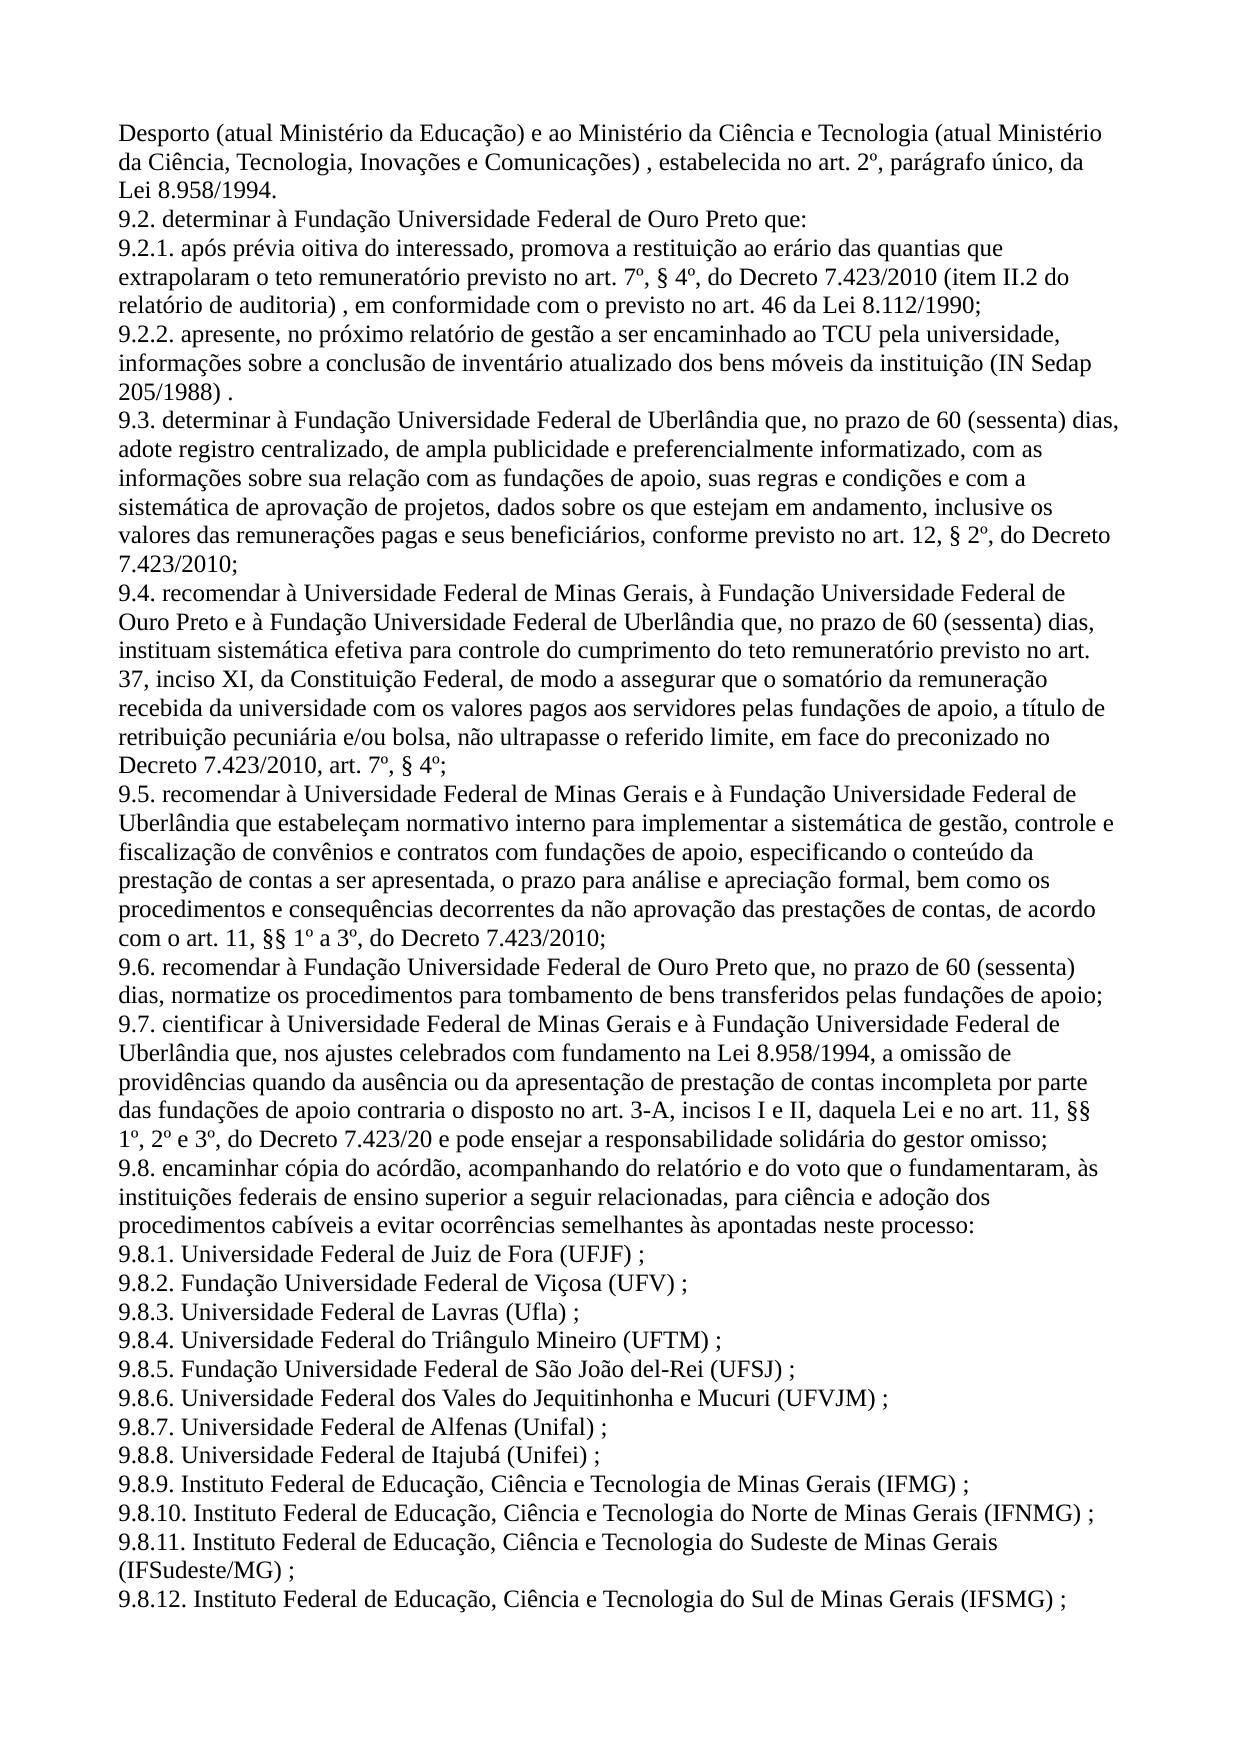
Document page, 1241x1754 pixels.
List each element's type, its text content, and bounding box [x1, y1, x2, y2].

text 9.8.3. Universidade Federal de Lavras (Ufla) ; [118, 1297, 1122, 1326]
text Desporto (atual Ministério da Educação) e ao Ministério da Ciência e Tecnologia (atual Ministério da Ciência, Tecnologia, Inovações e Comunicações) , estabelecida no art. 2º, parágrafo único, da Lei 8.958/1994. [118, 118, 1122, 204]
text 9.2.2. apresente, no próximo relatório de gestão a ser encaminhado ao TCU pela universidade, informações sobre a conclusão de inventário atualizado dos bens móveis da instituição (IN Sedap 205/1988) . [118, 319, 1122, 406]
text 9.8.1. Universidade Federal de Juiz de Fora (UFJF) ; [118, 1239, 1122, 1268]
text 9.2.1. após prévia oitiva do interessado, promova a restituição ao erário das quantias que extrapolaram o teto remuneratório previsto no art. 7º, § 4º, do Decreto 7.423/2010 (item II.2 do relatório de auditoria) , em conformidade com o previsto no art. 46 da Lei 8.112/1990; [118, 233, 1122, 319]
text 9.5. recomendar à Universidade Federal de Minas Gerais e à Fundação Universidade Federal de Uberlândia que estabeleçam normativo interno para implementar a sistemática de gestão, controle e fiscalização de convênios e contratos com fundações de apoio, especificando o conteúdo da prestação de contas a ser apresentada, o prazo para análise e apreciação formal, bem como os procedimentos e consequências decorrentes da não aprovação das prestações de contas, de acordo com o art. 11, §§ 1º a 3º, do Decreto 7.423/2010; [118, 779, 1122, 952]
text 9.6. recomendar à Fundação Universidade Federal de Ouro Preto que, no prazo de 60 (sessenta) dias, normatize os procedimentos para tombamento de bens transferidos pelas fundações de apoio; [118, 952, 1122, 1009]
text 9.8.2. Fundação Universidade Federal de Viçosa (UFV) ; [118, 1268, 1122, 1297]
text 9.7. cientificar à Universidade Federal de Minas Gerais e à Fundação Universidade Federal de Uberlândia que, nos ajustes celebrados com fundamento na Lei 8.958/1994, a omissão de providências quando da ausência ou da apresentação de prestação de contas incompleta por parte das fundações de apoio contraria o disposto no art. 3-A, incisos I e II, daquela Lei e no art. 11, §§ 1º, 2º e 3º, do Decreto 7.423/20 e pode ensejar a responsabilidade solidária do gestor omisso; [118, 1009, 1122, 1153]
text 9.8.11. Instituto Federal de Educação, Ciência e Tecnologia do Sudeste de Minas Gerais (IFSudeste/MG) ; [118, 1527, 1122, 1584]
text 9.4. recomendar à Universidade Federal de Minas Gerais, à Fundação Universidade Federal de Ouro Preto e à Fundação Universidade Federal de Uberlândia que, no prazo de 60 (sessenta) dias, instituam sistemática efetiva para controle do cumprimento do teto remuneratório previsto no art. 37, inciso XI, da Constituição Federal, de modo a assegurar que o somatório da remuneração recebida da universidade com os valores pagos aos servidores pelas fundações de apoio, a título de retribuição pecuniária e/ou bolsa, não ultrapasse o referido limite, em face do preconizado no Decreto 7.423/2010, art. 7º, § 4º; [118, 578, 1122, 779]
text 9.8.12. Instituto Federal de Educação, Ciência e Tecnologia do Sul de Minas Gerais (IFSMG) ; [118, 1584, 1122, 1613]
text 9.8.4. Universidade Federal do Triângulo Mineiro (UFTM) ; [118, 1326, 1122, 1354]
text 9.8. encaminhar cópia do acórdão, acompanhando do relatório e do voto que o fundamentaram, às instituições federais de ensino superior a seguir relacionadas, para ciência e adoção dos procedimentos cabíveis a evitar ocorrências semelhantes às apontadas neste processo: [118, 1153, 1122, 1239]
text 9.2. determinar à Fundação Universidade Federal de Ouro Preto que: [118, 204, 1122, 233]
text 9.8.10. Instituto Federal de Educação, Ciência e Tecnologia do Norte de Minas Gerais (IFNMG) ; [118, 1498, 1122, 1527]
text 9.8.5. Fundação Universidade Federal de São João del-Rei (UFSJ) ; [118, 1354, 1122, 1383]
text 9.3. determinar à Fundação Universidade Federal de Uberlândia que, no prazo de 60 (sessenta) dias, adote registro centralizado, de ampla publicidade e preferencialmente informatizado, com as informações sobre sua relação com as fundações de apoio, suas regras e condições e com a sistemática de aprovação de projetos, dados sobre os que estejam em andamento, inclusive os valores das remunerações pagas e seus beneficiários, conforme previsto no art. 12, § 2º, do Decreto 7.423/2010; [118, 406, 1122, 578]
text 9.8.9. Instituto Federal de Educação, Ciência e Tecnologia de Minas Gerais (IFMG) ; [118, 1469, 1122, 1498]
text 9.8.6. Universidade Federal dos Vales do Jequitinhonha e Mucuri (UFVJM) ; [118, 1383, 1122, 1412]
text 9.8.7. Universidade Federal de Alfenas (Unifal) ; [118, 1412, 1122, 1441]
text 9.8.8. Universidade Federal de Itajubá (Unifei) ; [118, 1441, 1122, 1469]
